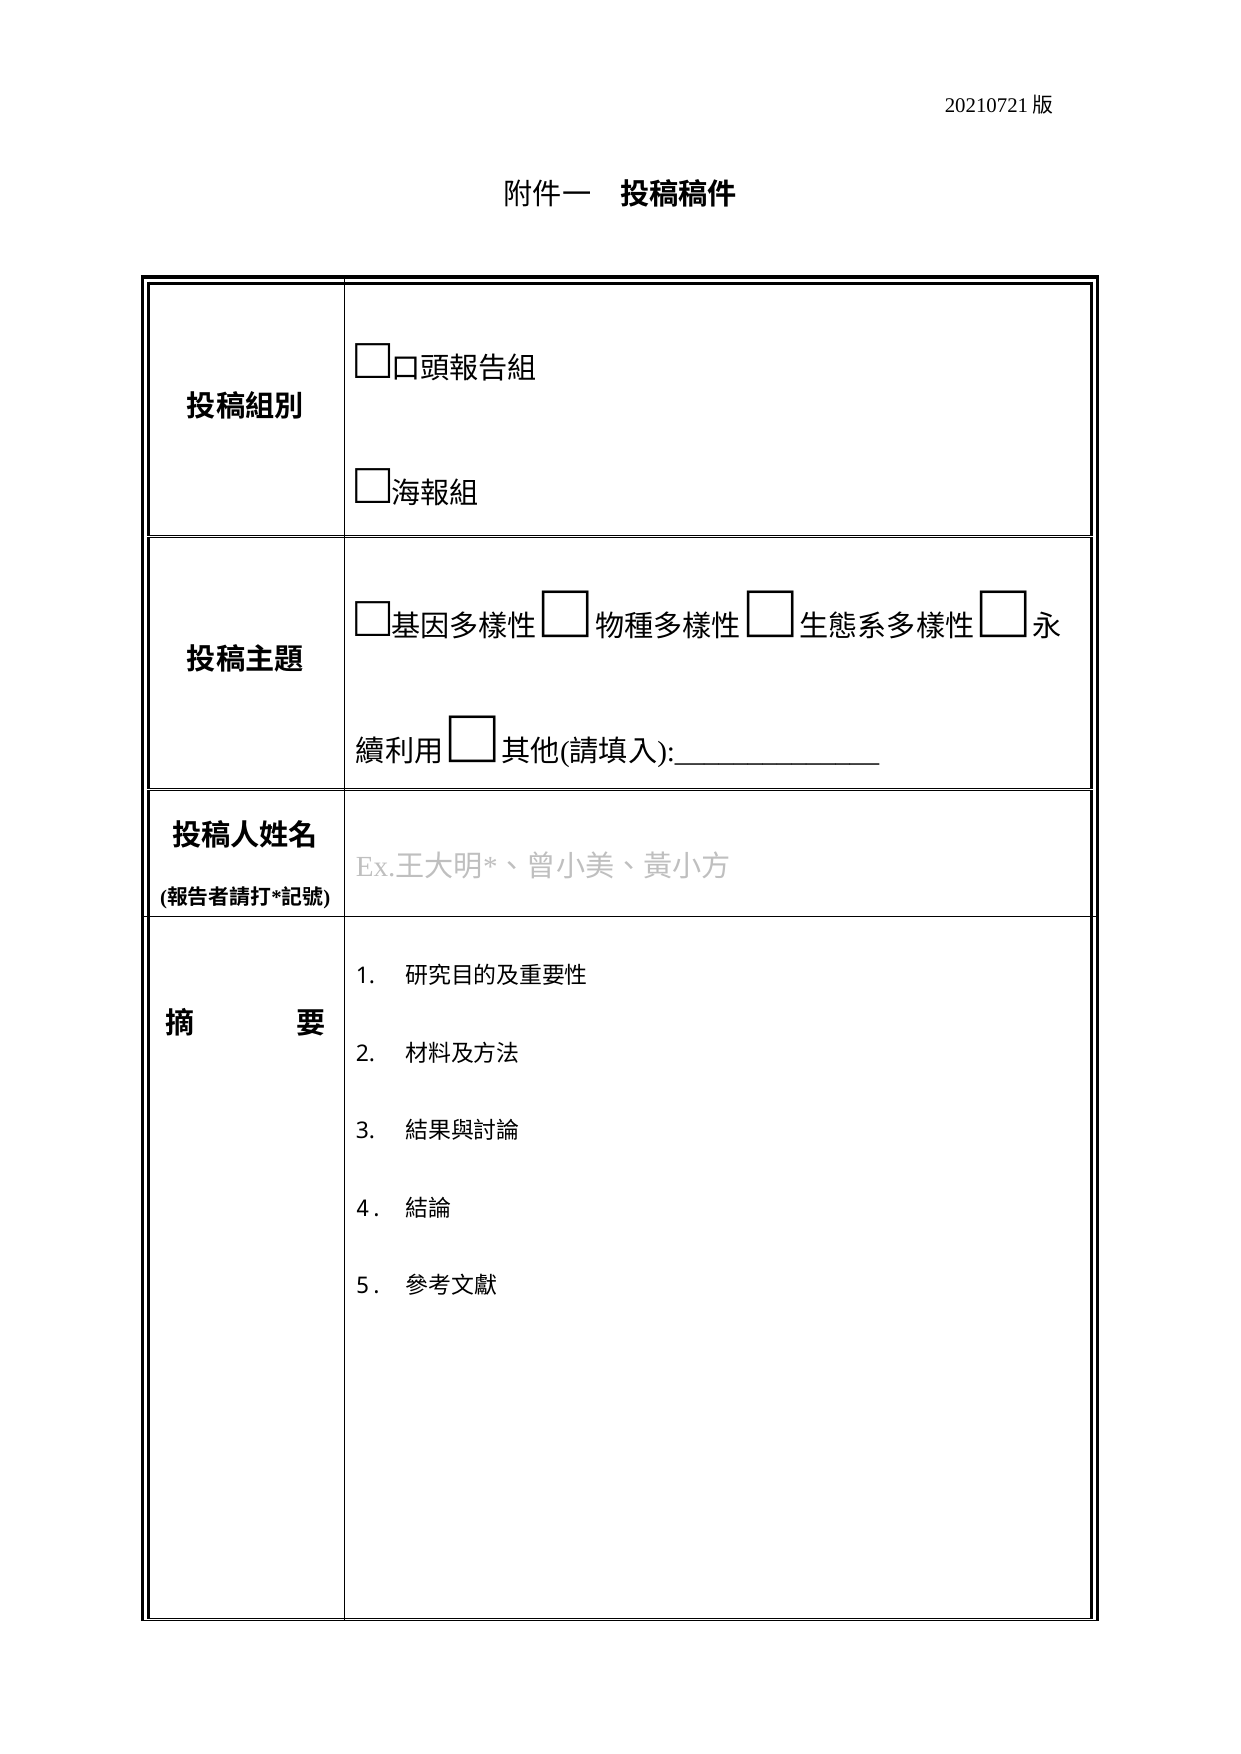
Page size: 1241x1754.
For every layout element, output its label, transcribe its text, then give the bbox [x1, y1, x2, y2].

table_cell 投稿人姓名 (報告者請打*記號) [150, 791, 344, 916]
table_header □口頭報告組 □海報組 [345, 279, 1094, 535]
table_cell Ex.王大明*、曾小美、黃小方 [345, 791, 1090, 916]
table_cell □基因多樣性□物種多樣性□生態系多樣性□永續利用□其他(請填入):______________ [345, 538, 1090, 788]
text 附件一 投稿稿件 [187, 150, 1053, 213]
table_cell 研究目的及重要性 材料及方法 結果與討論 結論 參考文獻 [345, 917, 1090, 1617]
table_cell 摘 要 [150, 917, 344, 1617]
table_header 投稿組別 [146, 279, 344, 535]
table_cell 投稿主題 [150, 538, 344, 788]
